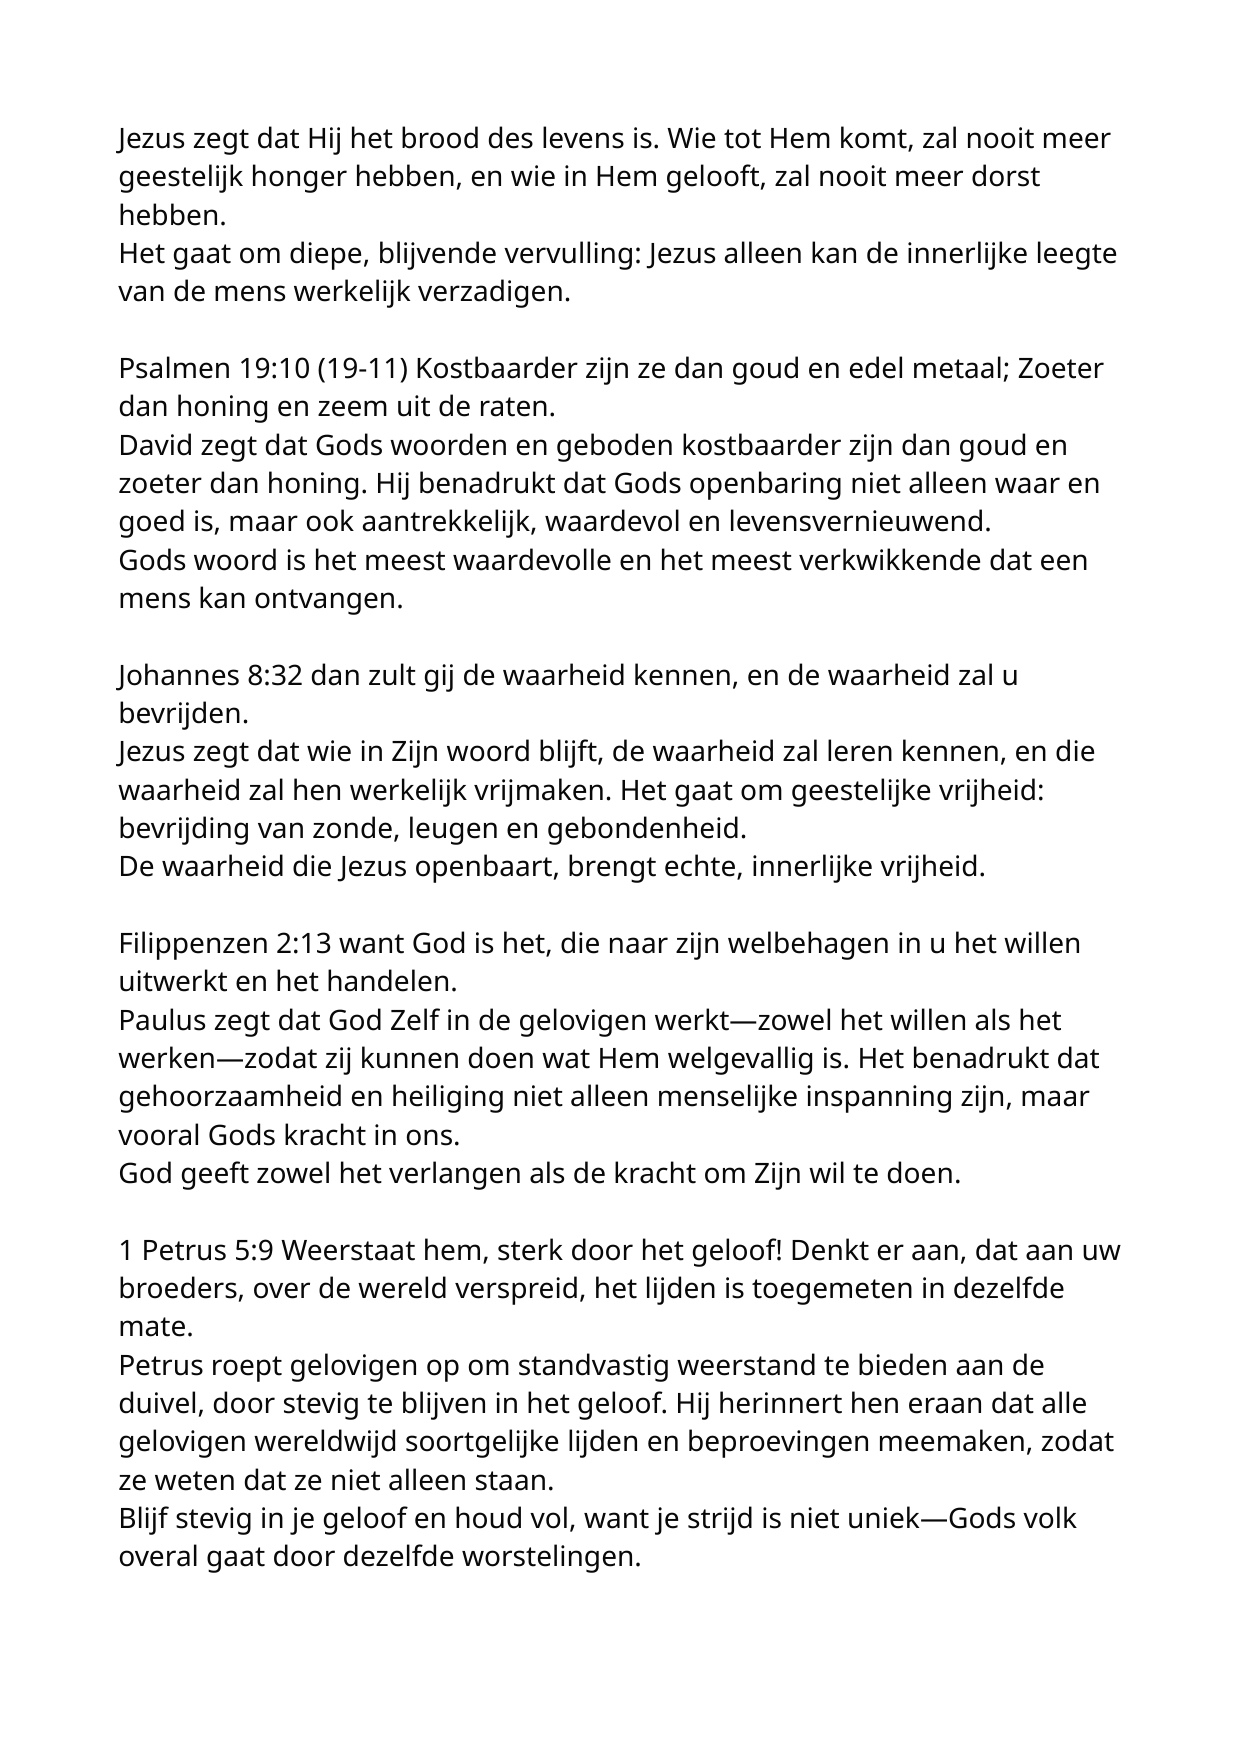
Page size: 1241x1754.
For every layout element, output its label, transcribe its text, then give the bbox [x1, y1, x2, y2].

text Johannes 8:32 dan zult gij de waarheid kennen, en de waarheid zal u bevrijden. [118, 655, 1122, 731]
text Jezus zegt dat Hij het brood des levens is. Wie tot Hem komt, zal nooit meer geestelijk honger hebben, en wie in Hem gelooft, zal nooit meer dorst hebben. [118, 118, 1122, 233]
text Petrus roept gelovigen op om standvastig weerstand te bieden aan de duivel, door stevig te blijven in het geloof. Hij herinnert hen eraan dat alle gelovigen wereldwijd soortgelijke lijden en beproevingen meemaken, zodat ze weten dat ze niet alleen staan. [118, 1345, 1122, 1498]
text Paulus zegt dat God Zelf in de gelovigen werkt—zowel het willen als het werken—zodat zij kunnen doen wat Hem welgevallig is. Het benadrukt dat gehoorzaamheid en heiliging niet alleen menselijke inspanning zijn, maar vooral Gods kracht in ons. [118, 1000, 1122, 1153]
text Gods woord is het meest waardevolle en het meest verkwikkende dat een mens kan ontvangen. [118, 540, 1122, 655]
text Het gaat om diepe, blijvende vervulling: Jezus alleen kan de innerlijke leegte van de mens werkelijk verzadigen. [118, 233, 1122, 348]
text God geeft zowel het verlangen als de kracht om Zijn wil te doen. [118, 1153, 1122, 1230]
text Psalmen 19:10 (19-11) Kostbaarder zijn ze dan goud en edel metaal; Zoeter dan honing en zeem uit de raten. [118, 348, 1122, 425]
text Jezus zegt dat wie in Zijn woord blijft, de waarheid zal leren kennen, en die waarheid zal hen werkelijk vrijmaken. Het gaat om geestelijke vrijheid: bevrijding van zonde, leugen en gebondenheid. [118, 731, 1122, 846]
text David zegt dat Gods woorden en geboden kostbaarder zijn dan goud en zoeter dan honing. Hij benadrukt dat Gods openbaring niet alleen waar en goed is, maar ook aantrekkelijk, waardevol en levensvernieuwend. [118, 425, 1122, 540]
text Blijf stevig in je geloof en houd vol, want je strijd is niet uniek—Gods volk overal gaat door dezelfde worstelingen. [118, 1498, 1122, 1613]
text 1 Petrus 5:9 Weerstaat hem, sterk door het geloof! Denkt er aan, dat aan uw broeders, over de wereld verspreid, het lijden is toegemeten in dezelfde mate. [118, 1230, 1122, 1345]
text Filippenzen 2:13 want God is het, die naar zijn welbehagen in u het willen uitwerkt en het handelen. [118, 923, 1122, 1000]
text De waarheid die Jezus openbaart, brengt echte, innerlijke vrijheid. [118, 846, 1122, 923]
